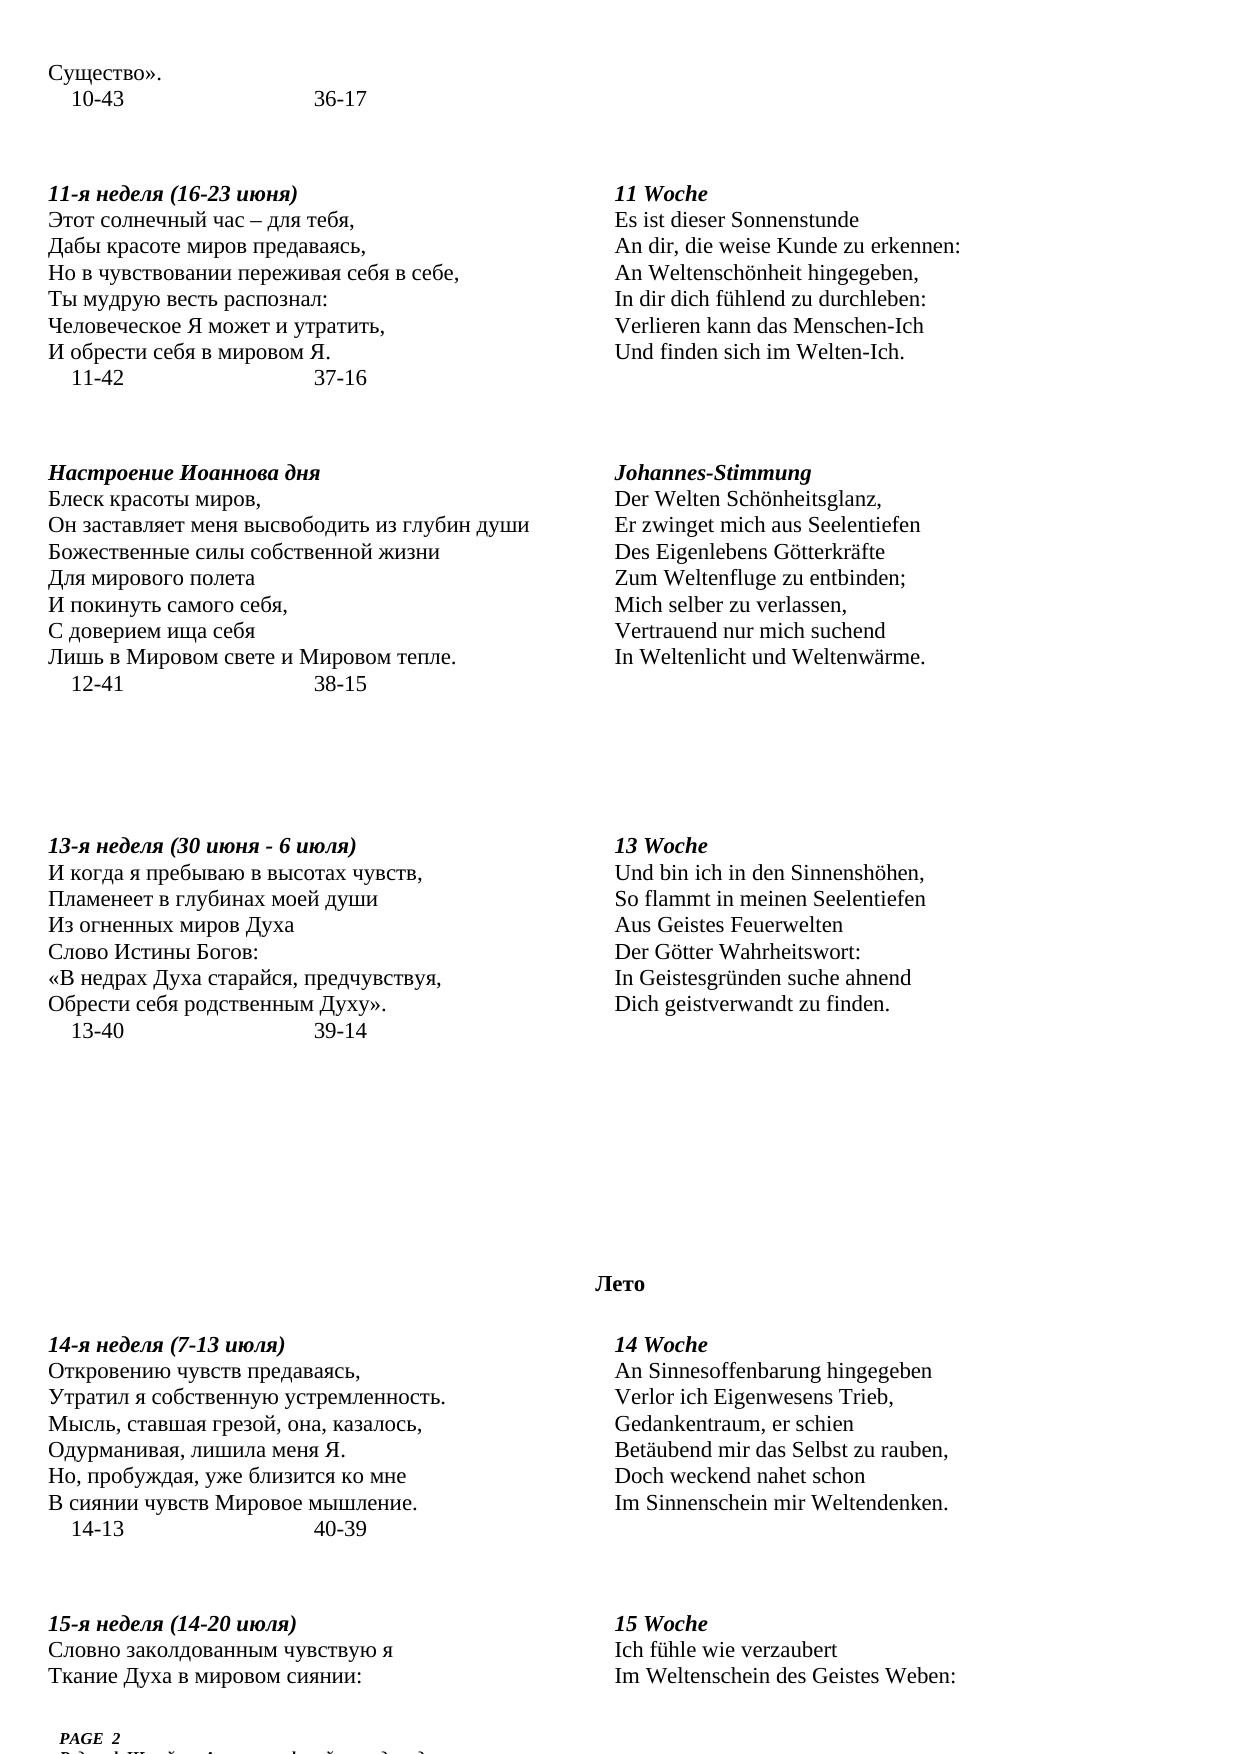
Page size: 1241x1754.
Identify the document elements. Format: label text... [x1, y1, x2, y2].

table_cell Для мирового полета [48, 564, 614, 591]
table_cell Verlor ich Eigenwesens Trieb, [614, 1383, 1181, 1410]
table_cell [48, 112, 614, 146]
table_cell [614, 1017, 1181, 1043]
table_cell Утратил я собственную устремленность. [48, 1383, 614, 1410]
table_cell Лишь в Мировом свете и Мировом тепле. [48, 643, 614, 670]
table_cell Im Sinnenschein mir Weltendenken. [614, 1489, 1181, 1515]
table_cell Johannes-Stimmung [614, 459, 1181, 485]
table_cell 10-43 36-17 [48, 85, 614, 112]
table_cell [614, 364, 1181, 391]
table_cell Der Welten Schönheitsglanz, [614, 485, 1181, 512]
table_cell Блеск красоты миров, [48, 485, 614, 512]
table_cell [614, 1541, 1181, 1576]
table_cell И обрести себя в мировом Я. [48, 338, 614, 364]
table_cell Одурманивая, лишила меня Я. [48, 1436, 614, 1462]
table_cell Слово Истины Богов: [48, 938, 614, 964]
table_cell [614, 146, 1181, 180]
table_cell [614, 425, 1181, 459]
table_cell An dir, die weise Kunde zu erkennen: [614, 233, 1181, 259]
table_cell «В недрах Духа старайся, предчувствуя, [48, 964, 614, 990]
table_cell Но в чувствовании переживая себя в себе, [48, 259, 614, 285]
table_cell Он заставляет меня высвободить из глубин души [48, 512, 614, 538]
table_cell Ich fühle wie verzaubert [614, 1636, 1181, 1662]
table_cell [48, 425, 614, 459]
table_header 14-я неделя (7-13 июля) [48, 1331, 614, 1357]
table_cell Но, пробуждая, уже близится ко мне [48, 1463, 614, 1489]
table_cell 12-41 38-15 [48, 670, 614, 696]
table_cell [48, 1541, 614, 1576]
table_cell [48, 1576, 614, 1609]
table_cell An Sinnesoffenbarung hingegeben [614, 1357, 1181, 1383]
table_cell Aus Geistes Feuerwelten [614, 911, 1181, 938]
table_cell [614, 1515, 1181, 1541]
table_cell Настроение Иоаннова дня [48, 459, 614, 485]
table_cell So flammt in meinen Seelentiefen [614, 885, 1181, 911]
table_cell Im Weltenschein des Geistes Weben: [614, 1662, 1181, 1689]
table_cell 14-13 40-39 [48, 1515, 614, 1541]
table_cell Doch weckend nahet schon [614, 1463, 1181, 1489]
table_cell 11-42 37-16 [48, 364, 614, 391]
table_cell Дабы красоте миров предаваясь, [48, 233, 614, 259]
table_cell С доверием ища себя [48, 617, 614, 643]
table_cell И покинуть самого себя, [48, 591, 614, 617]
table_cell Betäubend mir das Selbst zu rauben, [614, 1436, 1181, 1462]
table_cell In dir dich fühlend zu durchleben: [614, 285, 1181, 312]
table_cell [614, 696, 1181, 730]
table_cell Der Götter Wahrheitswort: [614, 938, 1181, 964]
subtitle Лето [59, 1270, 1181, 1297]
table_cell Ткание Духа в мировом сиянии: [48, 1662, 614, 1689]
table_cell Vertrauend nur mich suchend [614, 617, 1181, 643]
table_cell Verlieren kann das Menschen-Ich [614, 312, 1181, 338]
table_cell [614, 1576, 1181, 1609]
table_cell In Geistesgründen suche ahnend [614, 964, 1181, 990]
table_cell [48, 764, 614, 798]
table_cell Пламенеет в глубинах моей души [48, 885, 614, 911]
table_cell [614, 670, 1181, 696]
table_cell [48, 696, 614, 730]
table_cell [614, 59, 1181, 85]
table_cell 15-я неделя (14-20 июля) [48, 1610, 614, 1636]
table_cell 15 Woche [614, 1610, 1181, 1636]
table_cell 13-40 39-14 [48, 1017, 614, 1043]
table_cell Откровению чувств предаваясь, [48, 1357, 614, 1383]
table_cell [48, 146, 614, 180]
table_cell 11-я неделя (16-23 июня) [48, 180, 614, 206]
table_cell [614, 112, 1181, 146]
table_cell Und bin ich in den Sinnenshöhen, [614, 859, 1181, 885]
table_cell Мысль, ставшая грезой, она, казалось, [48, 1410, 614, 1436]
table_cell Des Eigenlebens Götterkräfte [614, 538, 1181, 564]
table_cell [614, 730, 1181, 764]
table_cell Mich selber zu verlassen, [614, 591, 1181, 617]
table_cell Zum Weltenfluge zu entbinden; [614, 564, 1181, 591]
table_cell Dich geistverwandt zu finden. [614, 990, 1181, 1017]
table_cell [48, 730, 614, 764]
table_cell [614, 764, 1181, 798]
table_cell Es ist dieser Sonnenstunde [614, 206, 1181, 233]
table_cell [48, 798, 614, 832]
table_cell Этот солнечный час – для тебя, [48, 206, 614, 233]
table_cell Ты мудрую весть распознал: [48, 285, 614, 312]
table_cell [614, 391, 1181, 425]
table_cell An Weltenschönheit hingegeben, [614, 259, 1181, 285]
table_cell В сиянии чувств Мировое мышление. [48, 1489, 614, 1515]
table_cell Обрести себя родственным Духу». [48, 990, 614, 1017]
table_cell 13 Woche [614, 832, 1181, 859]
table_cell Человеческое Я может и утратить, [48, 312, 614, 338]
table_cell [48, 391, 614, 425]
table_cell Словно заколдованным чувствую я [48, 1636, 614, 1662]
table_cell [614, 85, 1181, 112]
table_cell In Weltenlicht und Weltenwärme. [614, 643, 1181, 670]
table_header 14 Woche [614, 1331, 1181, 1357]
table_cell Божественные силы собственной жизни [48, 538, 614, 564]
table_cell Существо». [48, 59, 614, 85]
table_cell 11 Woche [614, 180, 1181, 206]
table_cell Gedankentraum, er schien [614, 1410, 1181, 1436]
table_cell Из огненных миров Духа [48, 911, 614, 938]
table_cell [614, 798, 1181, 832]
table_cell Er zwinget mich aus Seelentiefen [614, 512, 1181, 538]
table_cell 13-я неделя (30 июня - 6 июля) [48, 832, 614, 859]
table_cell Und finden sich im Welten-Ich. [614, 338, 1181, 364]
table_cell И когда я пребываю в высотах чувств, [48, 859, 614, 885]
